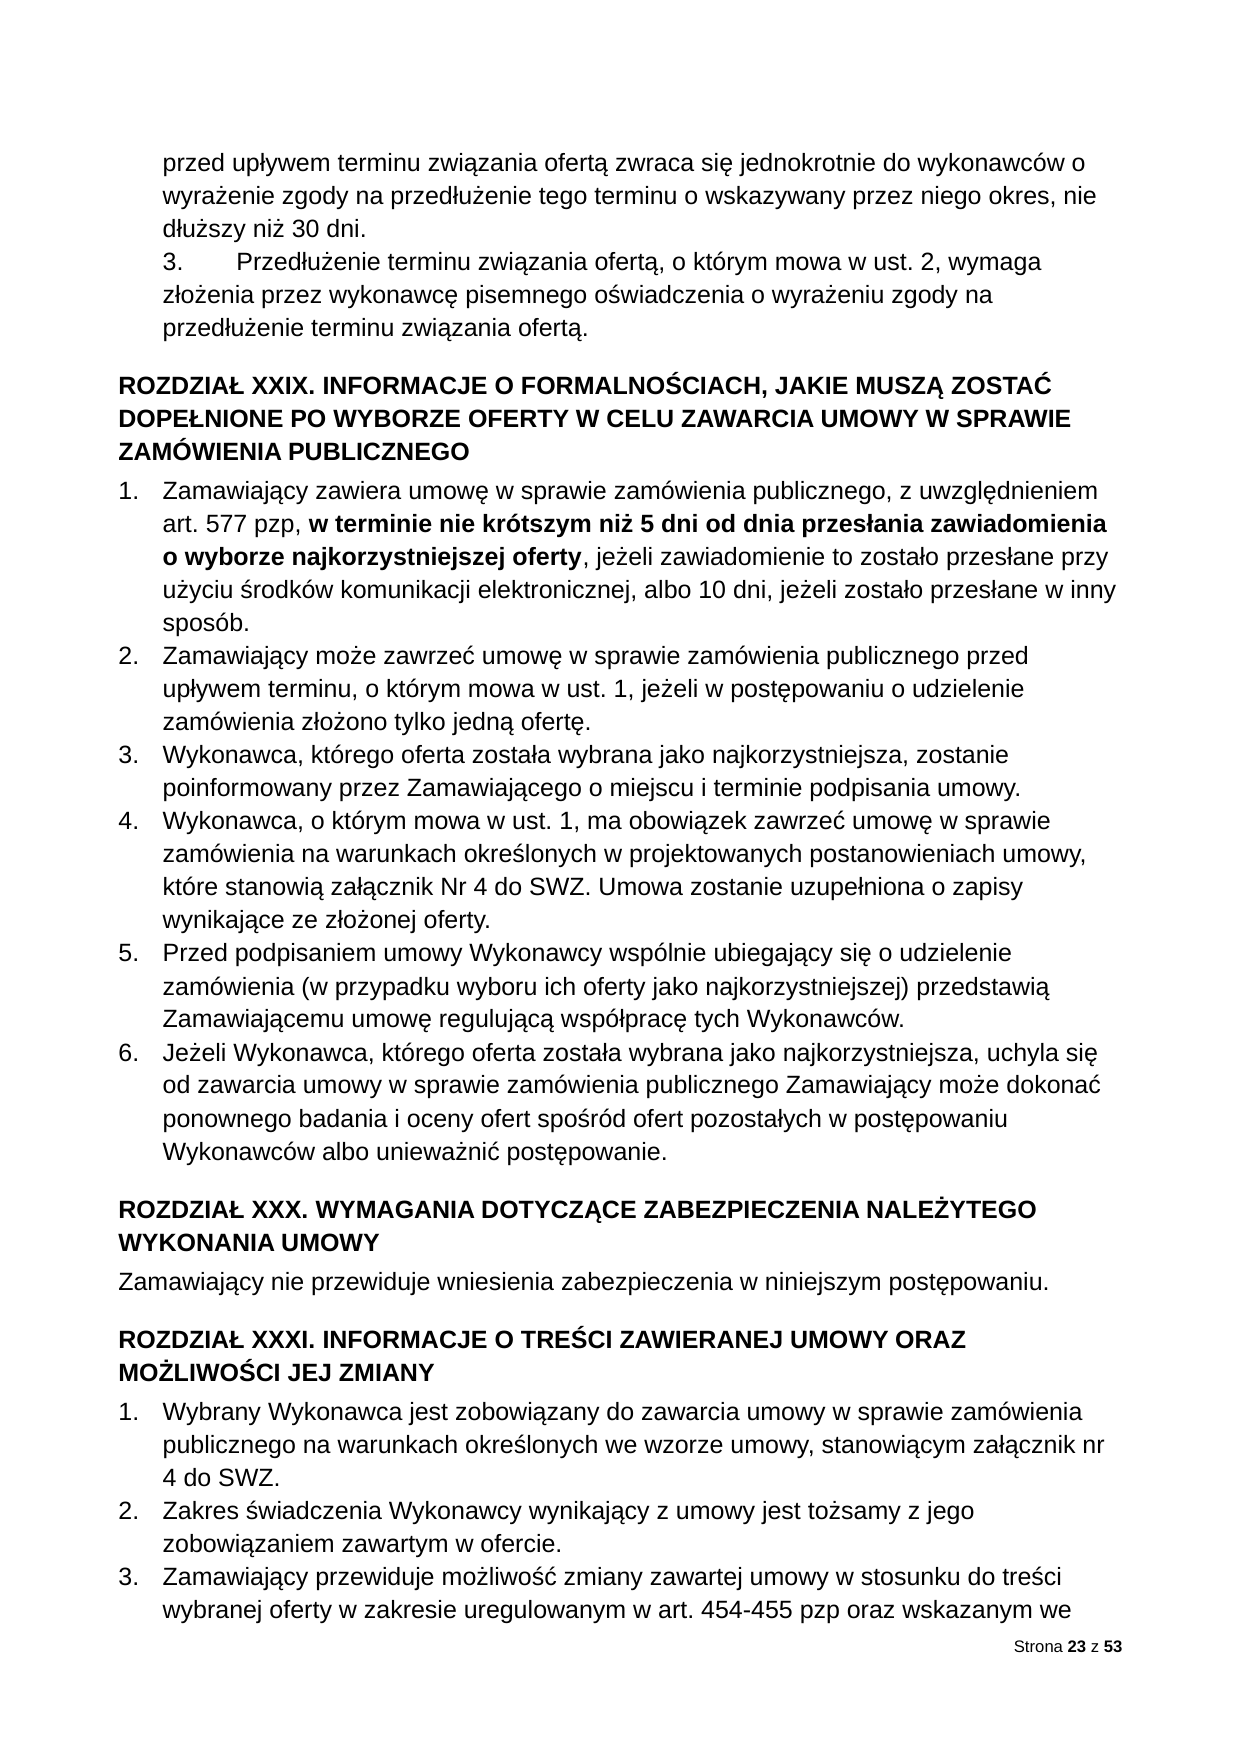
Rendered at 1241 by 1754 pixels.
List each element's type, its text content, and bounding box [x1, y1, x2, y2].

list Wykonawca, o którym mowa w ust. 1, ma obowiązek zawrzeć umowę w sprawie zamówienia na warunkach określonych w projektowanych postanowieniach umowy, które stanowią załącznik Nr 4 do SWZ. Umowa zostanie uzupełniona o zapisy wynikające ze złożonej oferty. [118, 806, 1122, 934]
subtitle ROZDZIAŁ XXX. WYMAGANIA DOTYCZĄCE ZABEZPIECZENIA NALEŻYTEGO WYKONANIA UMOWY [118, 1194, 1122, 1256]
list Zamawiający może zawrzeć umowę w sprawie zamówienia publicznego przed upływem terminu, o którym mowa w ust. 1, jeżeli w postępowaniu o udzielenie zamówienia złożono tylko jedną ofertę. [118, 641, 1122, 736]
list Jeżeli Wykonawca, którego oferta została wybrana jako najkorzystniejsza, uchyla się od zawarcia umowy w sprawie zamówienia publicznego Zamawiający może dokonać ponownego badania i oceny ofert spośród ofert pozostałych w postępowaniu Wykonawców albo unieważnić postępowanie. [118, 1037, 1122, 1165]
list Wybrany Wykonawca jest zobowiązany do zawarcia umowy w sprawie zamówienia publicznego na warunkach określonych we wzorze umowy, stanowiącym załącznik nr 4 do SWZ. [118, 1397, 1122, 1492]
list Zamawiający przewiduje możliwość zmiany zawartej umowy w stosunku do treści wybranej oferty w zakresie uregulowanym w art. 454-455 pzp oraz wskazanym we [118, 1562, 1122, 1624]
list Przedłużenie terminu związania ofertą, o którym mowa w ust. 2, wymaga złożenia przez wykonawcę pisemnego oświadczenia o wyrażeniu zgody na przedłużenie terminu związania ofertą. [162, 247, 1122, 342]
subtitle ROZDZIAŁ XXIX. INFORMACJE O FORMALNOŚCIACH, JAKIE MUSZĄ ZOSTAĆ DOPEŁNIONE PO WYBORZE OFERTY W CELU ZAWARCIA UMOWY W SPRAWIE ZAMÓWIENIA PUBLICZNEGO [118, 371, 1122, 466]
list Przed podpisaniem umowy Wykonawcy wspólnie ubiegający się o udzielenie zamówienia (w przypadku wyboru ich oferty jako najkorzystniejszej) przedstawią Zamawiającemu umowę regulującą współpracę tych Wykonawców. [118, 938, 1122, 1033]
list Zamawiający zawiera umowę w sprawie zamówienia publicznego, z uwzględnieniem art. 577 pzp, w terminie nie krótszym niż 5 dni od dnia przesłania zawiadomienia o wyborze najkorzystniejszej oferty, jeżeli zawiadomienie to zostało przesłane przy użyciu środków komunikacji elektronicznej, albo 10 dni, jeżeli zostało przesłane w inny sposób. [118, 476, 1122, 637]
list Zakres świadczenia Wykonawcy wynikający z umowy jest tożsamy z jego zobowiązaniem zawartym w ofercie. [118, 1496, 1122, 1558]
subtitle ROZDZIAŁ XXXI. InFORMACJE O TREŚCI ZAWIERANEJ UMOWY ORAZ MOŻLIWOŚCI JEJ ZMIANY [118, 1325, 1122, 1387]
list przed upływem terminu związania ofertą zwraca się jednokrotnie do wykonawców o wyrażenie zgody na przedłużenie tego terminu o wskazywany przez niego okres, nie dłuższy niż 30 dni. [162, 148, 1122, 242]
list Wykonawca, którego oferta została wybrana jako najkorzystniejsza, zostanie poinformowany przez Zamawiającego o miejscu i terminie podpisania umowy. [118, 740, 1122, 802]
text Zamawiający nie przewiduje wniesienia zabezpieczenia w niniejszym postępowaniu. [118, 1267, 1122, 1296]
